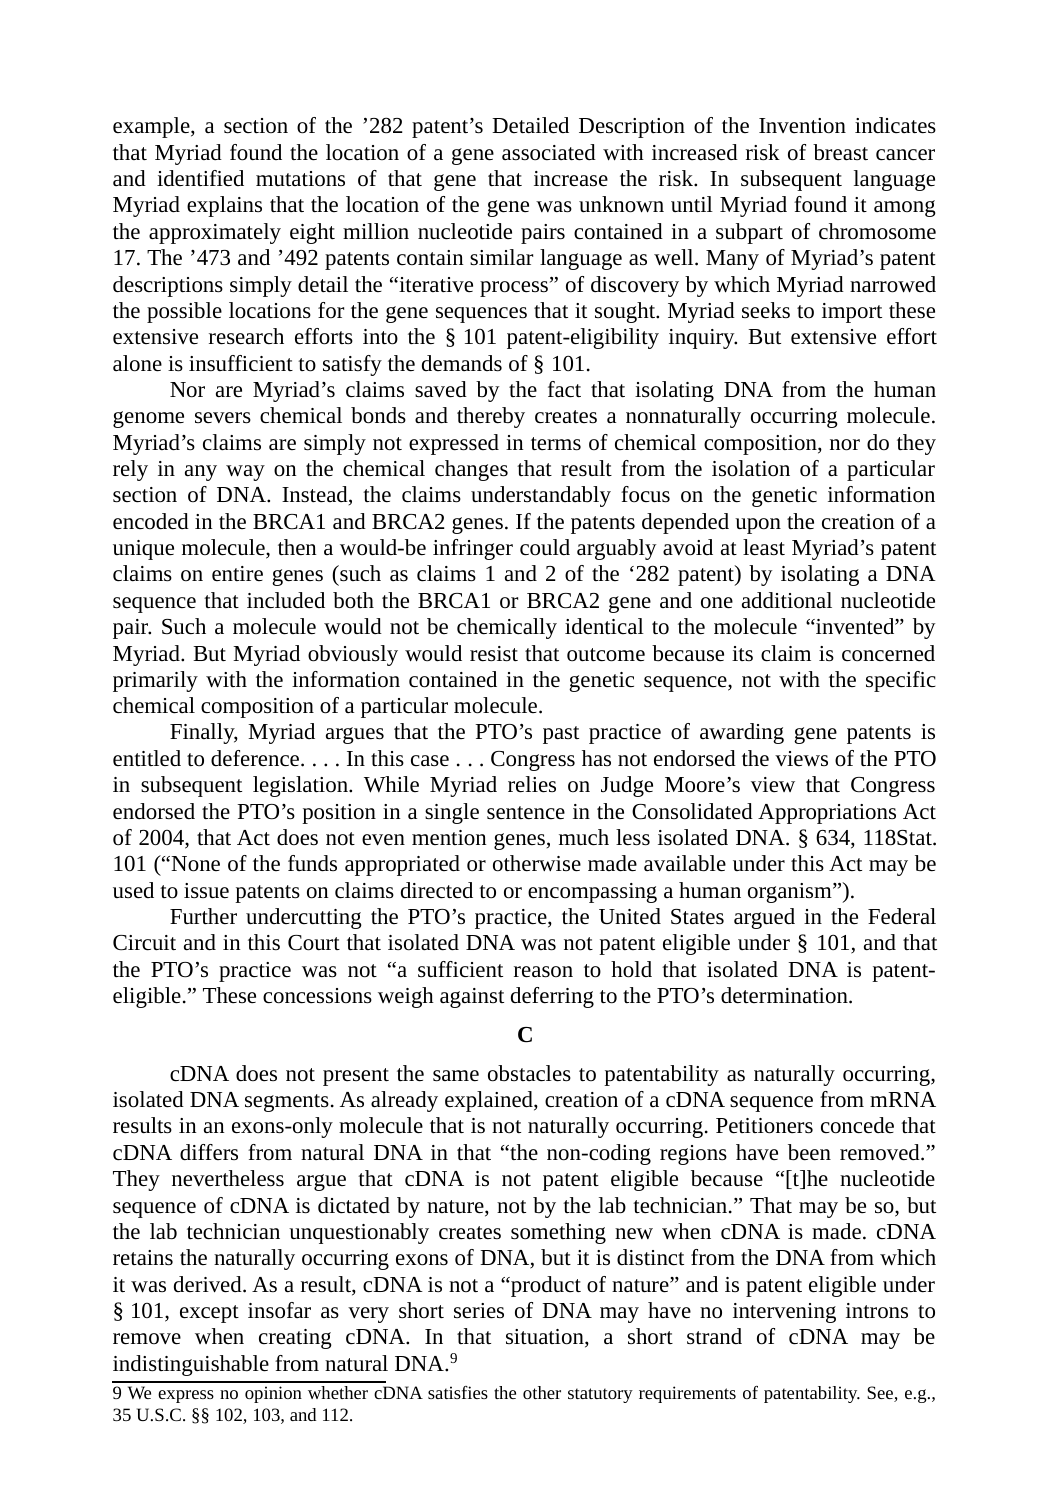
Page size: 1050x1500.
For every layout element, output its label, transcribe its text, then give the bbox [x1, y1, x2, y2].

text Nor are Myriad’s claims saved by the fact that isolating DNA from the human genome severs chemical bonds and thereby creates a nonnaturally occurring molecule. Myriad’s claims are simply not expressed in terms of chemical composition, nor do they rely in any way on the chemical changes that result from the isolation of a particular section of DNA. Instead, the claims understandably focus on the genetic information encoded in the BRCA1 and BRCA2 genes. If the patents depended upon the creation of a unique molecule, then a would-be infringer could arguably avoid at least Myriad’s patent claims on entire genes (such as claims 1 and 2 of the ‘282 patent) by isolating a DNA sequence that included both the BRCA1 or BRCA2 gene and one additional nucleotide pair. Such a molecule would not be chemically identical to the molecule “invented” by Myriad. But Myriad obviously would resist that outcome because its claim is concerned primarily with the information contained in the genetic sequence, not with the specific chemical composition of a particular molecule. [112, 376, 937, 719]
text cDNA does not present the same obstacles to patentability as naturally occurring, isolated DNA segments. As already explained, creation of a cDNA sequence from mRNA results in an exons-only molecule that is not naturally occurring. Petitioners concede that cDNA differs from natural DNA in that “the non-coding regions have been removed.” They nevertheless argue that cDNA is not patent eligible because “[t]he nucleotide sequence of cDNA is dictated by nature, not by the lab technician.” That may be so, but the lab technician unquestionably creates something new when cDNA is made. cDNA retains the naturally occurring exons of DNA, but it is distinct from the DNA from which it was derived. As a result, cDNA is not a “product of nature” and is patent eligible under § 101, except insofar as very short series of DNA may have no intervening introns to remove when creating cDNA. In that situation, a short strand of cDNA may be indistinguishable from natural DNA. [112, 1060, 937, 1376]
text example, a section of the ’282 patent’s Detailed Description of the Invention indicates that Myriad found the location of a gene associated with increased risk of breast cancer and identified mutations of that gene that increase the risk. In subsequent language Myriad explains that the location of the gene was unknown until Myriad found it among the approximately eight million nucleotide pairs contained in a subpart of chromosome 17. The ’473 and ’492 patents contain similar language as well. Many of Myriad’s patent descriptions simply detail the “iterative process” of discovery by which Myriad narrowed the possible locations for the gene sequences that it sought. Myriad seeks to import these extensive research efforts into the § 101 patent-eligibility inquiry. But extensive effort alone is insufficient to satisfy the demands of § 101. [112, 112, 937, 376]
text Further undercutting the PTO’s practice, the United States argued in the Federal Circuit and in this Court that isolated DNA was not patent eligible under § 101, and that the PTO’s practice was not “a sufficient reason to hold that isolated DNA is patent-eligible.” These concessions weigh against deferring to the PTO’s determination. [112, 903, 937, 1008]
text We express no opinion whether cDNA satisfies the other statutory requirements of patentability. See, e.g., 35 U.S.C. §§ 102, 103, and 112. [112, 1382, 937, 1425]
text C [112, 1021, 937, 1047]
text Finally, Myriad argues that the PTO’s past practice of awarding gene patents is entitled to deference. . . . In this case . . . Congress has not endorsed the views of the PTO in subsequent legislation. While Myriad relies on Judge Moore’s view that Congress endorsed the PTO’s position in a single sentence in the Consolidated Appropriations Act of 2004, that Act does not even mention genes, much less isolated DNA. § 634, 118Stat. 101 (“None of the funds appropriated or otherwise made available under this Act may be used to issue patents on claims directed to or encompassing a human organism”). [112, 719, 937, 903]
